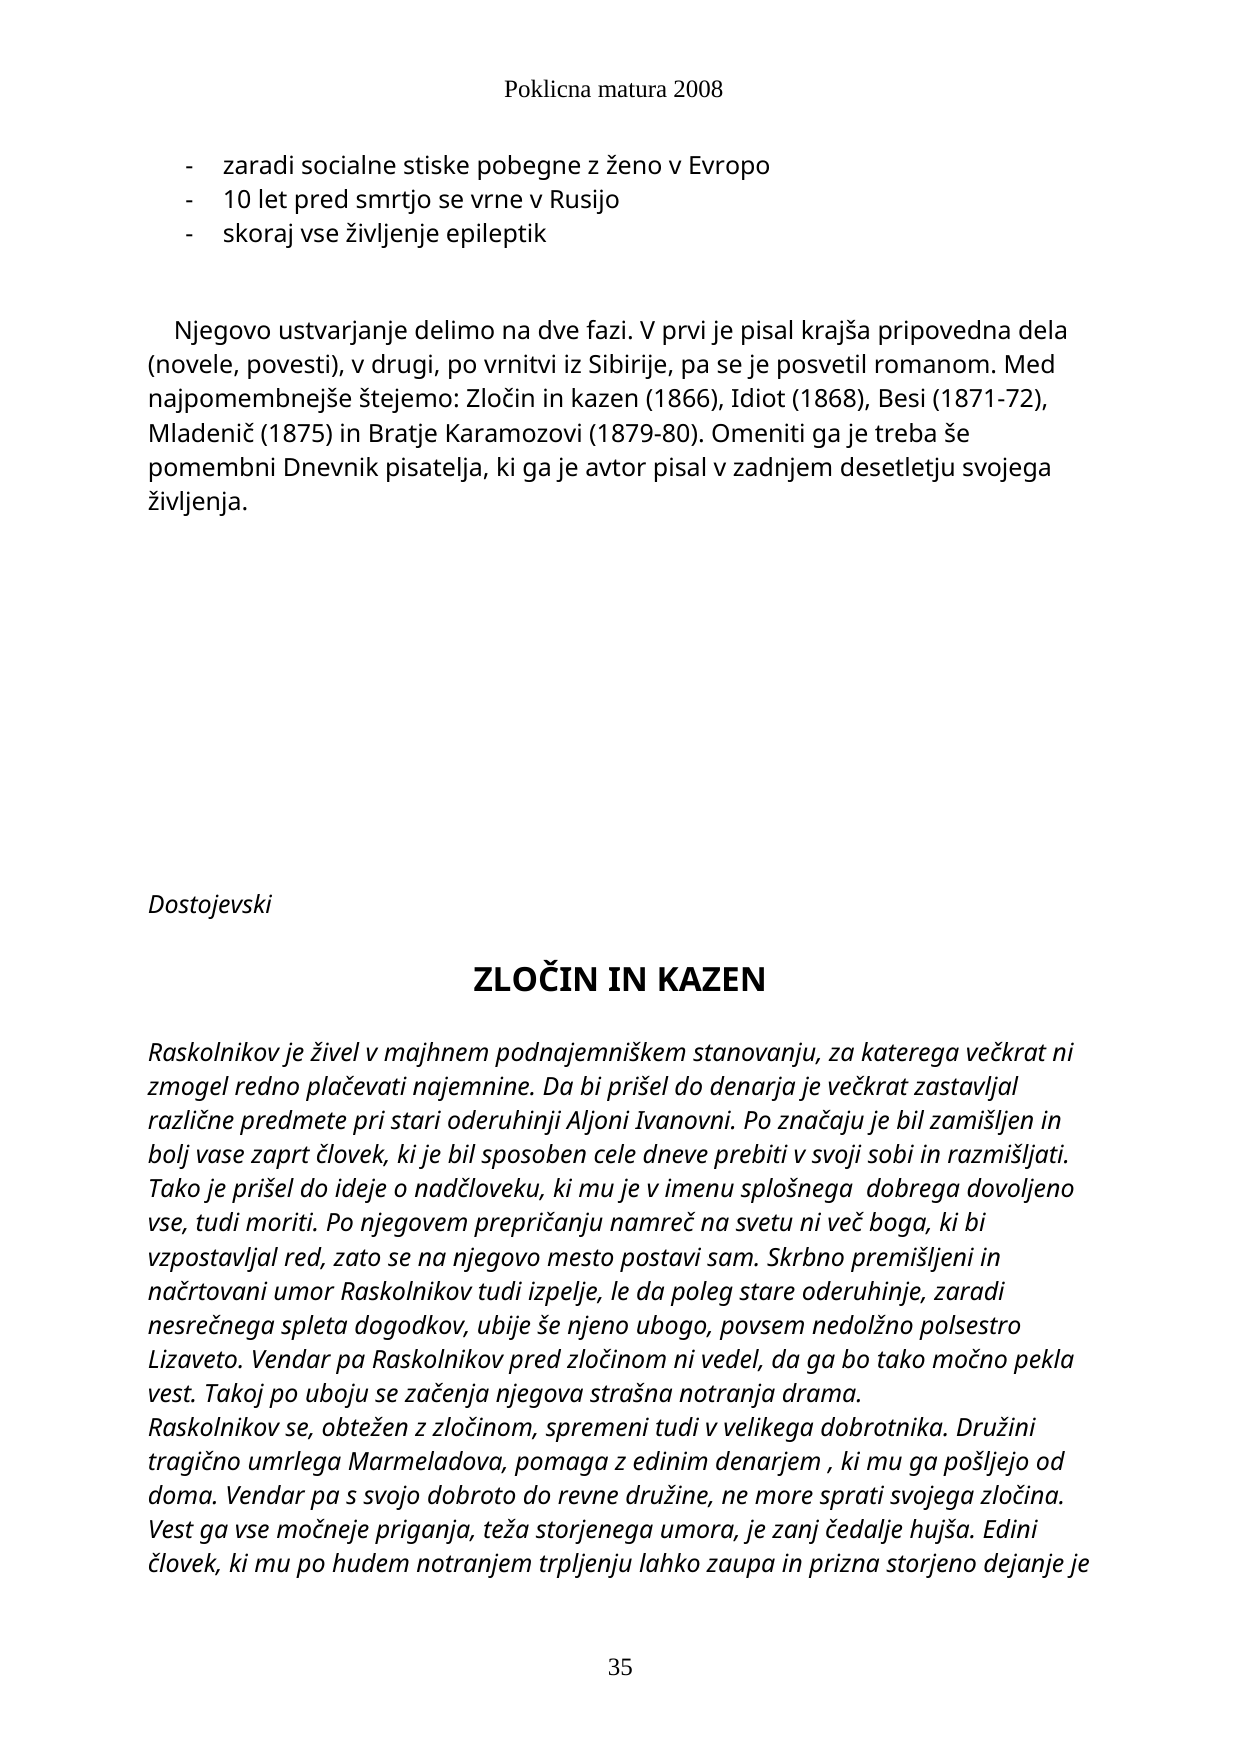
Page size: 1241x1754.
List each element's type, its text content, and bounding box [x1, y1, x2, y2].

text Raskolnikov se, obtežen z zločinom, spremeni tudi v velikega dobrotnika. Družini tragično umrlega Marmeladova, pomaga z edinim denarjem , ki mu ga pošljejo od doma. Vendar pa s svojo dobroto do revne družine, ne more sprati svojega zločina. Vest ga vse močneje priganja, teža storjenega umora, je zanj čedalje hujša. Edini človek, ki mu po hudem notranjem trpljenju lahko zaupa in prizna storjeno dejanje je [148, 1409, 1093, 1580]
text Njegovo ustvarjanje delimo na dve fazi. V prvi je pisal krajša pripovedna dela (novele, povesti), v drugi, po vrnitvi iz Sibirije, pa se je posvetil romanom. Med najpomembnejše štejemo: Zločin in kazen (1866), Idiot (1868), Besi (1871-72), Mladenič (1875) in Bratje Karamozovi (1879-80). Omeniti ga je treba še pomembni Dnevnik pisatelja, ki ga je avtor pisal v zadnjem desetletju svojega življenja. [148, 313, 1093, 517]
text ZLOČIN IN KAZEN [148, 955, 1093, 1001]
text Raskolnikov je živel v majhnem podnajemniškem stanovanju, za katerega večkrat ni zmogel redno plačevati najemnine. Da bi prišel do denarja je večkrat zastavljal različne predmete pri stari oderuhinji Aljoni Ivanovni. Po značaju je bil zamišljen in bolj vase zaprt človek, ki je bil sposoben cele dneve prebiti v svoji sobi in razmišljati. Tako je prišel do ideje o nadčloveku, ki mu je v imenu splošnega dobrega dovoljeno vse, tudi moriti. Po njegovem prepričanju namreč na svetu ni več boga, ki bi vzpostavljal red, zato se na njegovo mesto postavi sam. Skrbno premišljeni in načrtovani umor Raskolnikov tudi izpelje, le da poleg stare oderuhinje, zaradi nesrečnega spleta dogodkov, ubije še njeno ubogo, povsem nedolžno polsestro Lizaveto. Vendar pa Raskolnikov pred zločinom ni vedel, da ga bo tako močno pekla vest. Takoj po uboju se začenja njegova strašna notranja drama. [148, 1035, 1093, 1409]
list 10 let pred smrtjo se vrne v Rusijo [185, 182, 1093, 216]
text Dostojevski [148, 887, 1093, 921]
list skoraj vse življenje epileptik [185, 216, 1093, 250]
list zaradi socialne stiske pobegne z ženo v Evropo [185, 148, 1093, 182]
